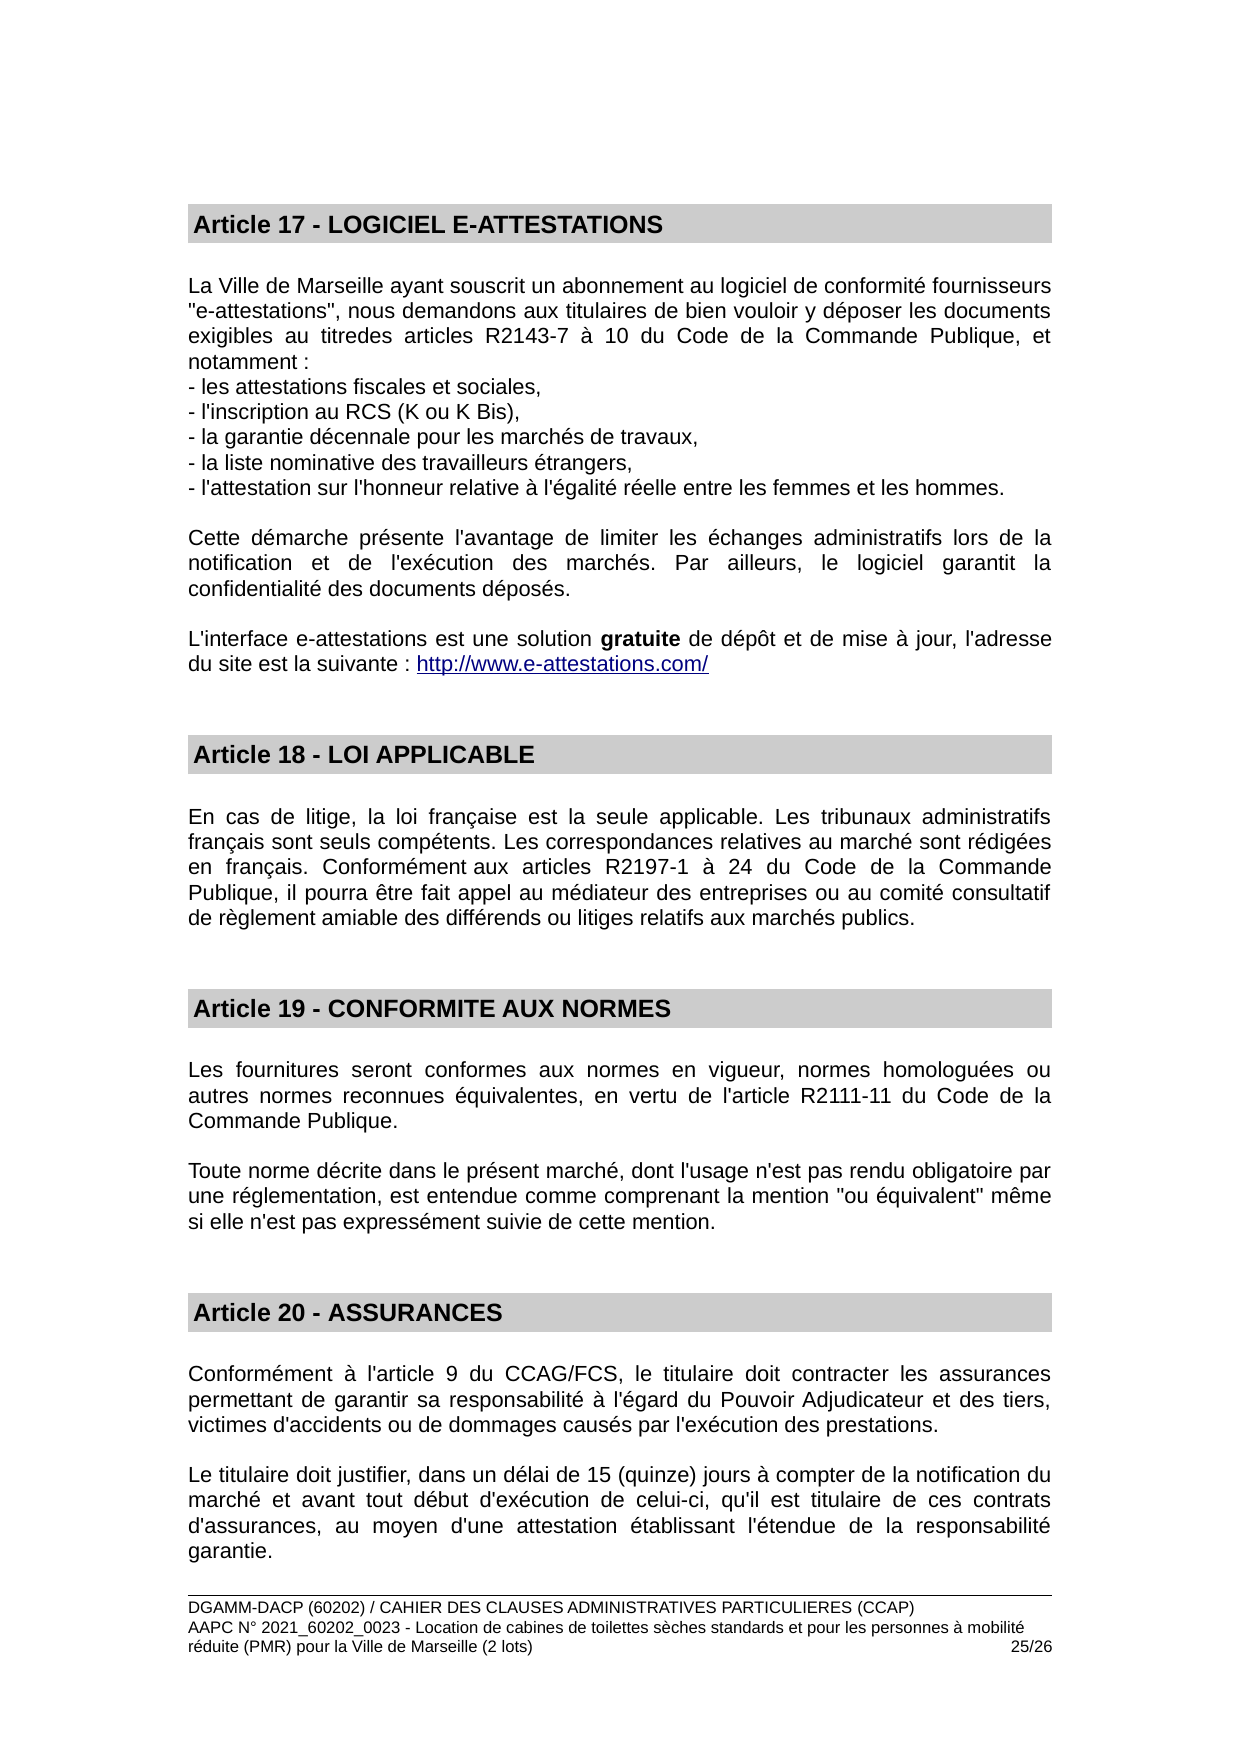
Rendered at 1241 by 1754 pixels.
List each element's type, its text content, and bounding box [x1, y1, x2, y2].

text En cas de litige, la loi française est la seule applicable. Les tribunaux administratifs français sont seuls compétents. Les correspondances relatives au marché sont rédigées en français. Conformément aux articles R2197-1 à 24 du Code de la Commande Publique, il pourra être fait appel au médiateur des entreprises ou au comité consultatif de règlement amiable des différends ou litiges relatifs aux marchés publics. [188, 804, 1052, 930]
subtitle CONFORMITE AUX NORMES [190, 991, 1050, 1026]
text - l'attestation sur l'honneur relative à l'égalité réelle entre les femmes et les hommes. [188, 475, 1052, 500]
text Le titulaire doit justifier, dans un délai de 15 (quinze) jours à compter de la notification du marché et avant tout début d'exécution de celui-ci, qu'il est titulaire de ces contrats d'assurances, au moyen d'une attestation établissant l'étendue de la responsabilité garantie. [188, 1462, 1052, 1563]
text Toute norme décrite dans le présent marché, dont l'usage n'est pas rendu obligatoire par une réglementation, est entendue comme comprenant la mention "ou équivalent" même si elle n'est pas expressément suivie de cette mention. [188, 1158, 1052, 1234]
subtitle LOGICIEL E-ATTESTATIONS [190, 207, 1050, 241]
text - la liste nominative des travailleurs étrangers, [188, 449, 1052, 475]
text Conformément à l'article 9 du CCAG/FCS, le titulaire doit contracter les assurances permettant de garantir sa responsabilité à l'égard du Pouvoir Adjudicateur et des tiers, victimes d'accidents ou de dommages causés par l'exécution des prestations. [188, 1361, 1052, 1437]
subtitle ASSURANCES [190, 1295, 1050, 1330]
text - l'inscription au RCS (K ou K Bis), [188, 399, 1052, 424]
subtitle LOI APPLICABLE [190, 738, 1050, 772]
text - les attestations fiscales et sociales, [188, 374, 1052, 399]
text L'interface e-attestations est une solution gratuite de dépôt et de mise à jour, l'adresse du site est la suivante : http://www.e-attestations.com/ [188, 626, 1052, 676]
text Cette démarche présente l'avantage de limiter les échanges administratifs lors de la notification et de l'exécution des marchés. Par ailleurs, le logiciel garantit la confidentialité des documents déposés. [188, 525, 1052, 601]
text - la garantie décennale pour les marchés de travaux, [188, 424, 1052, 449]
text La Ville de Marseille ayant souscrit un abonnement au logiciel de conformité fournisseurs "e-attestations", nous demandons aux titulaires de bien vouloir y déposer les documents exigibles au titredes articles R2143-7 à 10 du Code de la Commande Publique, et notamment : [188, 273, 1052, 374]
text Les fournitures seront conformes aux normes en vigueur, normes homologuées ou autres normes reconnues équivalentes, en vertu de l'article R2111-11 du Code de la Commande Publique. [188, 1057, 1052, 1133]
